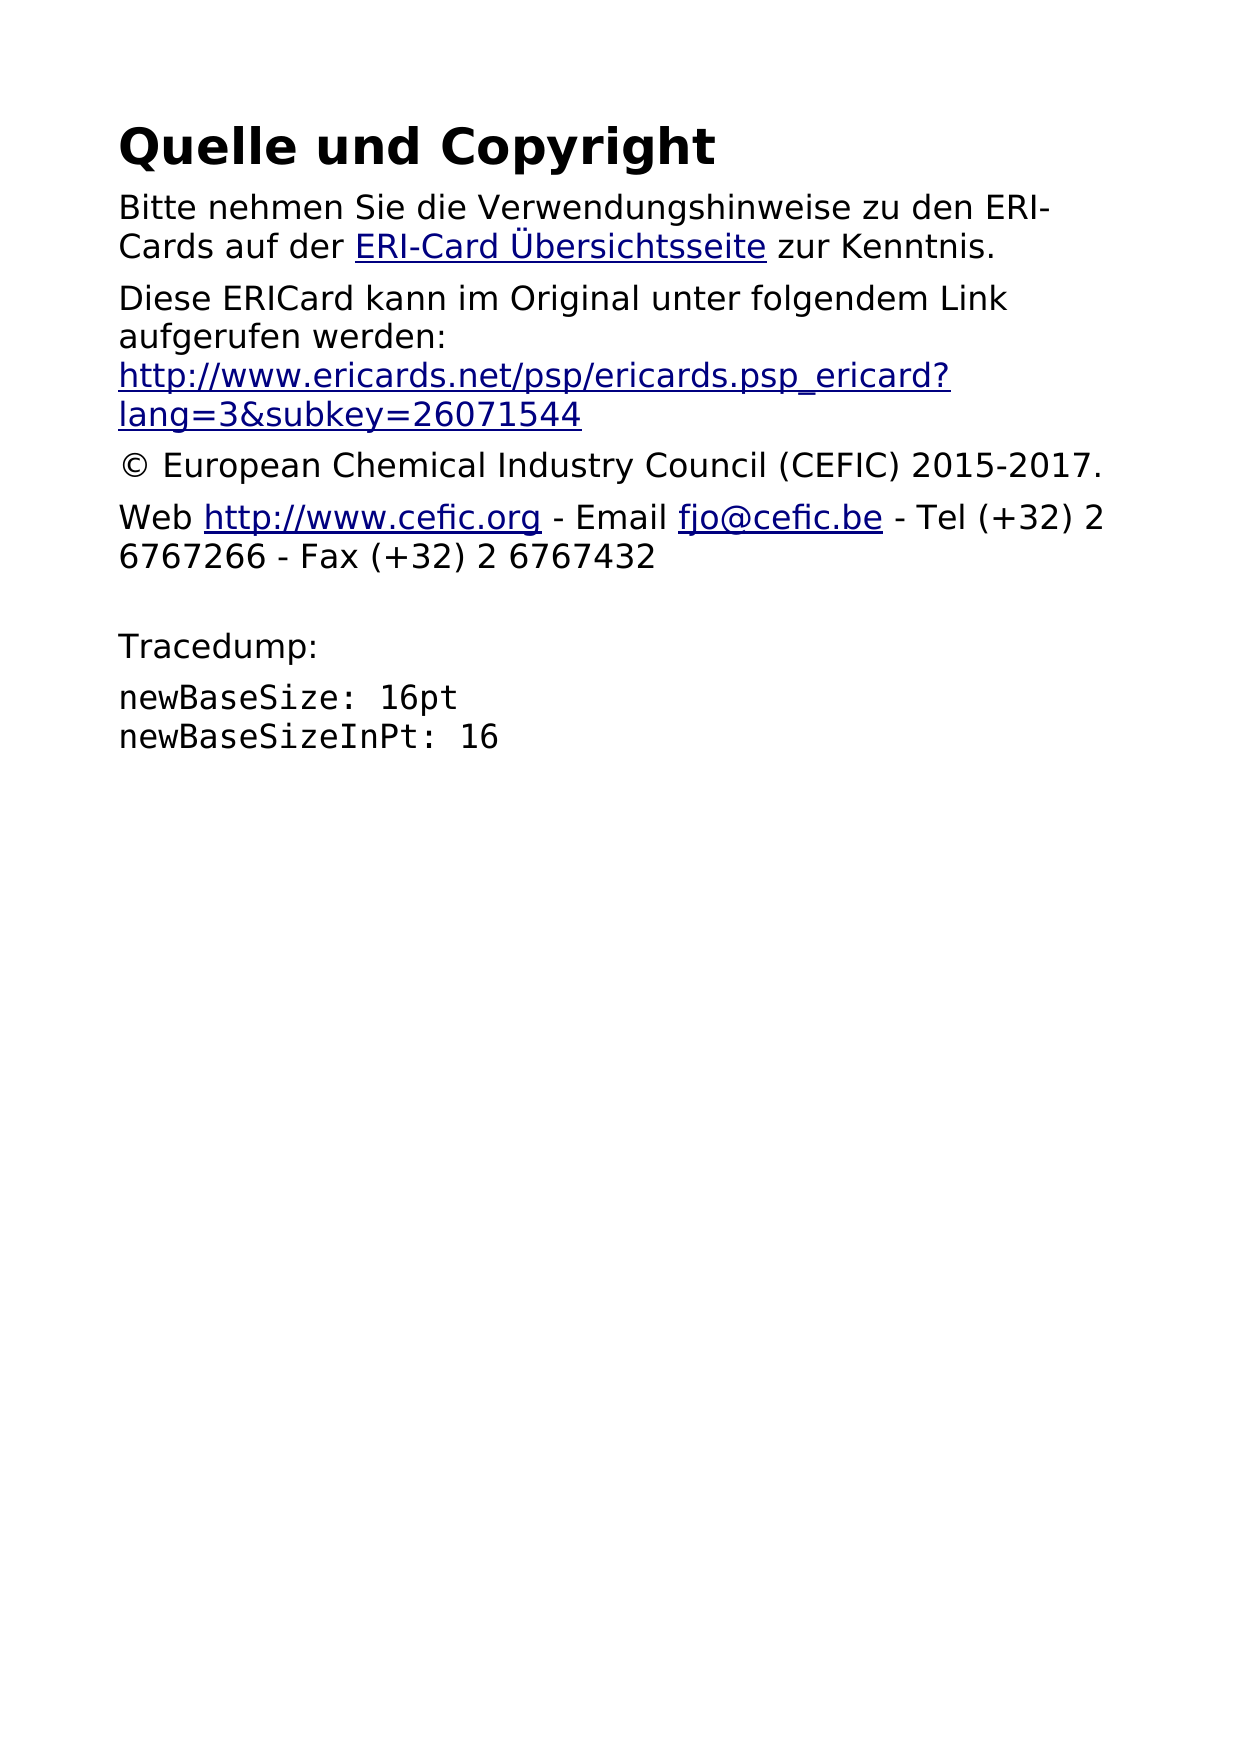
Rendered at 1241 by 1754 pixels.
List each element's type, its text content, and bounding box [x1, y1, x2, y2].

text newBaseSize: 16pt newBaseSizeInPt: 16 [118, 679, 1122, 756]
text © European Chemical Industry Council (CEFIC) 2015-2017. [118, 447, 1122, 486]
text Tracedump: [118, 588, 1122, 666]
text Web http://www.cefic.org - Email fjo@cefic.be - Tel (+32) 2 6767266 - Fax (+32) 2 6767432 [118, 498, 1122, 576]
text Bitte nehmen Sie die Verwendungshinweise zu den ERI-Cards auf der ERI-Card Übersichtsseite zur Kenntnis. [118, 189, 1122, 267]
text Diese ERICard kann im Original unter folgendem Link aufgerufen werden: http://www.ericards.net/psp/ericards.psp_ericard?lang=3&subkey=26071544 [118, 279, 1122, 434]
subtitle Quelle und Copyright [118, 118, 1122, 176]
